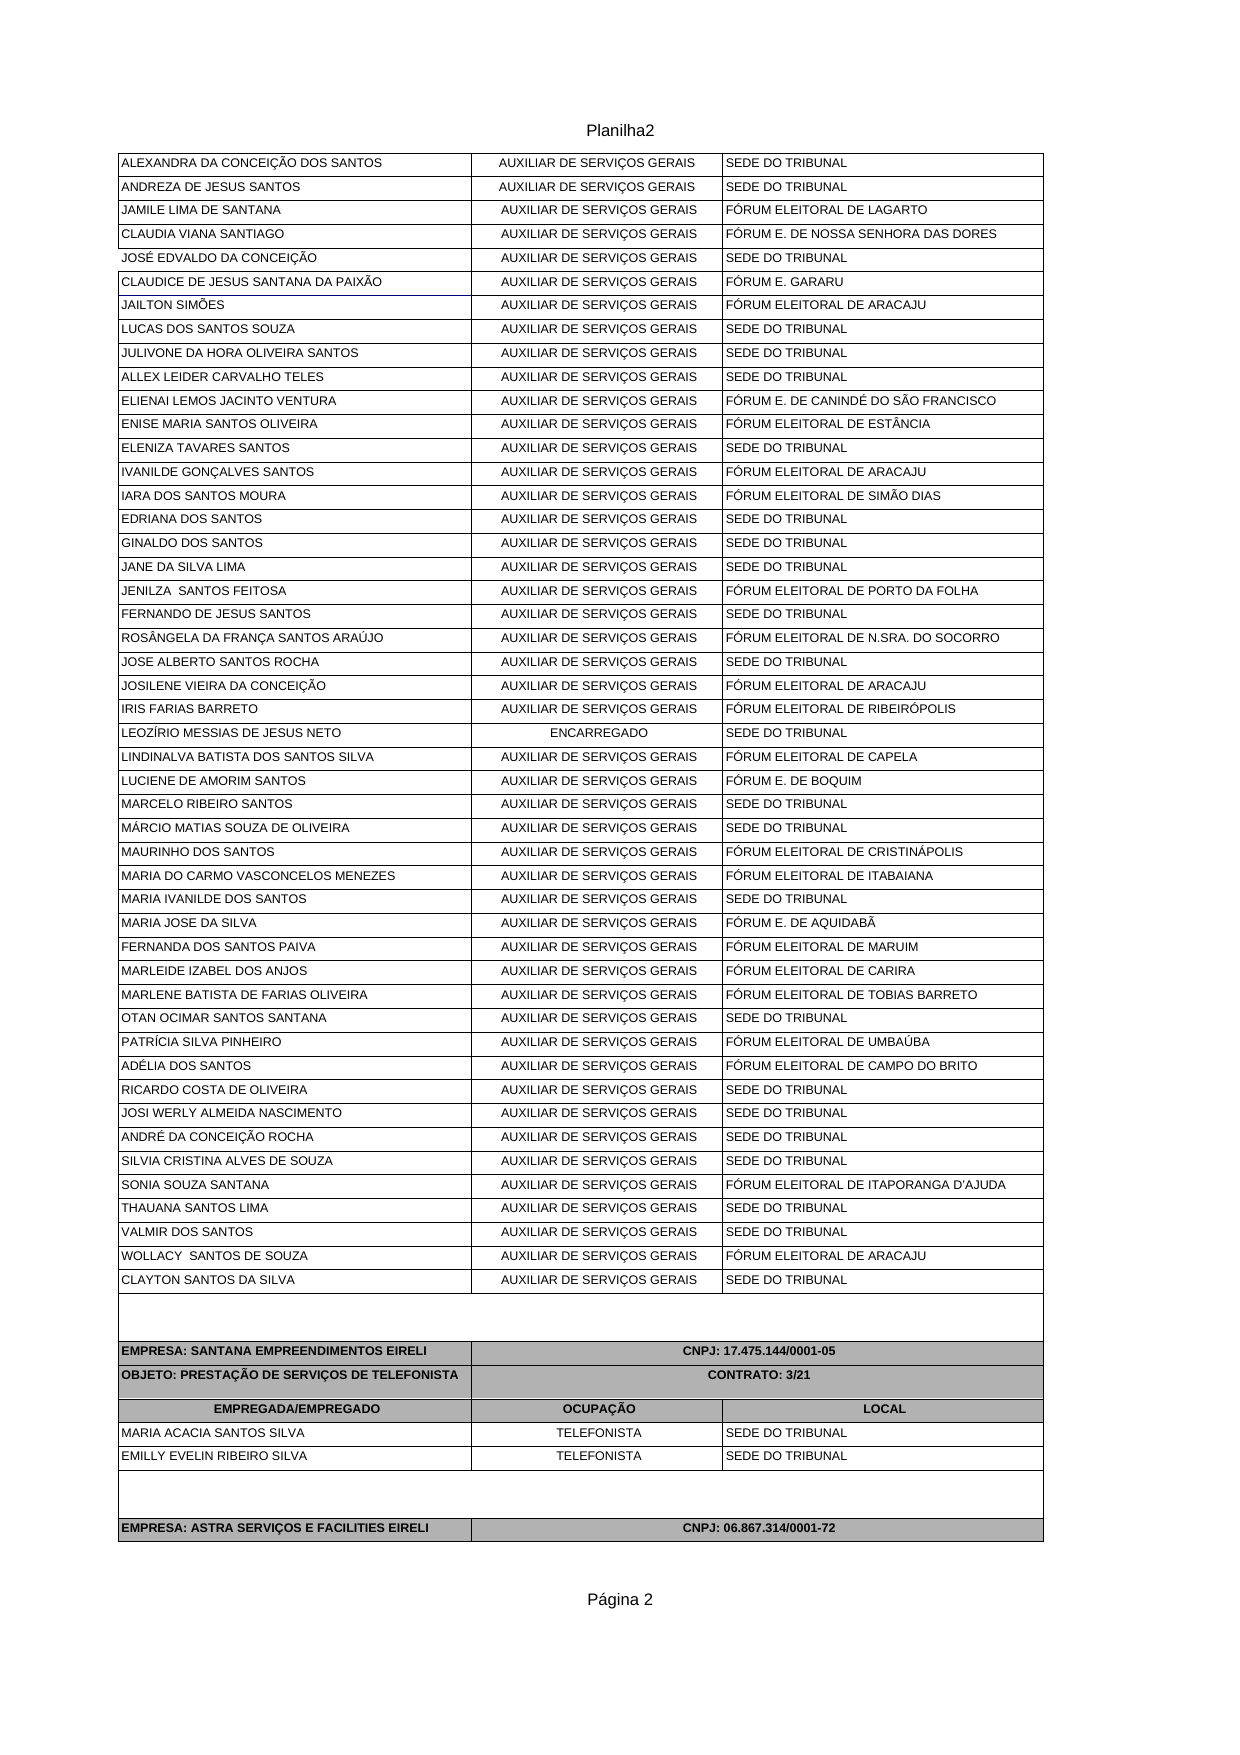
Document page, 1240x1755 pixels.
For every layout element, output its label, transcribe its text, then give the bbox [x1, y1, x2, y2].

table_cell CLAYTON SANTOS DA SILVA [119, 1270, 471, 1293]
table_cell FÓRUM ELEITORAL DE ITABAIANA [723, 866, 1043, 889]
table_cell FÓRUM ELEITORAL DE SIMÃO DIAS [723, 486, 1043, 509]
table_cell AUXILIAR DE SERVIÇOS GERAIS [472, 1128, 722, 1151]
table_cell SEDE DO TRIBUNAL [723, 1080, 1043, 1103]
table_cell THAUANA SANTOS LIMA [119, 1199, 471, 1222]
table_cell FERNANDO DE JESUS SANTOS [119, 605, 471, 628]
table_cell FÓRUM ELEITORAL DE ARACAJU [723, 1247, 1043, 1269]
table_cell OBJETO: PRESTAÇÃO DE SERVIÇOS DE TELEFONISTA [119, 1366, 471, 1398]
table_cell TELEFONISTA [472, 1423, 722, 1446]
table_cell SEDE DO TRIBUNAL [723, 534, 1043, 556]
table_cell JULIVONE DA HORA OLIVEIRA SANTOS [119, 344, 471, 366]
table_cell EMPREGADA/EMPREGADO [119, 1400, 471, 1422]
table_cell SEDE DO TRIBUNAL [723, 890, 1043, 913]
table_cell AUXILIAR DE SERVIÇOS GERAIS [472, 748, 722, 770]
table_cell JAMILE LIMA DE SANTANA [119, 201, 471, 224]
table_cell EMPRESA: ASTRA SERVIÇOS E FACILITIES EIRELI [119, 1519, 471, 1541]
table_cell AUXILIAR DE SERVIÇOS GERAIS [472, 1080, 722, 1103]
table_cell SONIA SOUZA SANTANA [119, 1175, 471, 1198]
table_cell ADÉLIA DOS SANTOS [119, 1057, 471, 1079]
table_cell FÓRUM E. GARARU [723, 272, 1043, 295]
table_cell ALLEX LEIDER CARVALHO TELES [119, 368, 471, 390]
table_cell MARLEIDE IZABEL DOS ANJOS [119, 961, 471, 984]
table_cell AUXILIAR DE SERVIÇOS GERAIS [472, 368, 722, 390]
table_cell PATRÍCIA SILVA PINHEIRO [119, 1033, 471, 1056]
table_cell FÓRUM ELEITORAL DE ARACAJU [723, 463, 1043, 485]
table_cell FÓRUM ELEITORAL DE PORTO DA FOLHA [723, 581, 1043, 604]
table_cell AUXILIAR DE SERVIÇOS GERAIS [472, 1247, 722, 1269]
table_cell ANDRÉ DA CONCEIÇÃO ROCHA [119, 1128, 471, 1151]
table_cell SEDE DO TRIBUNAL [723, 510, 1043, 533]
table_cell OCUPAÇÃO [472, 1400, 722, 1422]
table_cell AUXILIAR DE SERVIÇOS GERAIS [472, 1223, 722, 1246]
table_cell EDRIANA DOS SANTOS [119, 510, 471, 533]
table_cell SEDE DO TRIBUNAL [723, 1270, 1043, 1293]
table_cell AUXILIAR DE SERVIÇOS GERAIS [472, 581, 722, 604]
table_cell SEDE DO TRIBUNAL [723, 1423, 1043, 1446]
table_cell FÓRUM ELEITORAL DE CAPELA [723, 748, 1043, 770]
table_cell SEDE DO TRIBUNAL [723, 1104, 1043, 1127]
table_cell FÓRUM E. DE CANINDÉ DO SÃO FRANCISCO [723, 391, 1043, 414]
table_cell LINDINALVA BATISTA DOS SANTOS SILVA [119, 748, 471, 770]
table_cell MARIA IVANILDE DOS SANTOS [119, 890, 471, 913]
table_cell AUXILIAR DE SERVIÇOS GERAIS [472, 558, 722, 580]
table_cell AUXILIAR DE SERVIÇOS GERAIS [472, 1199, 722, 1222]
table_cell AUXILIAR DE SERVIÇOS GERAIS [472, 1104, 722, 1127]
table_cell AUXILIAR DE SERVIÇOS GERAIS [472, 819, 722, 842]
table_cell FÓRUM ELEITORAL DE ARACAJU [723, 296, 1043, 319]
table_cell AUXILIAR DE SERVIÇOS GERAIS [472, 700, 722, 723]
table_cell EMILLY EVELIN RIBEIRO SILVA [119, 1447, 471, 1470]
table_cell FÓRUM ELEITORAL DE UMBAÚBA [723, 1033, 1043, 1056]
table_cell AUXILIAR DE SERVIÇOS GERAIS [472, 534, 722, 556]
table_cell AUXILIAR DE SERVIÇOS GERAIS [472, 985, 722, 1008]
table_cell TELEFONISTA [472, 1447, 722, 1470]
table_cell AUXILIAR DE SERVIÇOS GERAIS [472, 249, 722, 271]
table_cell AUXILIAR DE SERVIÇOS GERAIS [472, 866, 722, 889]
table_cell SEDE DO TRIBUNAL [723, 1128, 1043, 1151]
table_cell WOLLACY SANTOS DE SOUZA [119, 1247, 471, 1269]
table_cell AUXILIAR DE SERVIÇOS GERAIS [472, 1270, 722, 1293]
table_cell IVANILDE GONÇALVES SANTOS [119, 463, 471, 485]
table_cell MAURINHO DOS SANTOS [119, 843, 471, 865]
table_cell AUXILIAR DE SERVIÇOS GERAIS [472, 1033, 722, 1056]
table_cell ELENIZA TAVARES SANTOS [119, 439, 471, 461]
table_cell IARA DOS SANTOS MOURA [119, 486, 471, 509]
table_cell AUXILIAR DE SERVIÇOS GERAIS [472, 1057, 722, 1079]
table_cell SEDE DO TRIBUNAL [723, 1447, 1043, 1470]
table_cell SEDE DO TRIBUNAL [723, 177, 1043, 200]
table_cell FÓRUM E. DE NOSSA SENHORA DAS DORES [723, 225, 1043, 247]
table_cell SEDE DO TRIBUNAL [723, 249, 1043, 271]
table_cell MARIA JOSE DA SILVA [119, 914, 471, 937]
table_cell MARLENE BATISTA DE FARIAS OLIVEIRA [119, 985, 471, 1008]
table_cell FÓRUM E. DE BOQUIM [723, 771, 1043, 794]
table_cell AUXILIAR DE SERVIÇOS GERAIS [472, 676, 722, 699]
table_cell FERNANDA DOS SANTOS PAIVA [119, 938, 471, 960]
table_cell AUXILIAR DE SERVIÇOS GERAIS [472, 344, 722, 366]
table_cell AUXILIAR DE SERVIÇOS GERAIS [472, 463, 722, 485]
table_cell AUXILIAR DE SERVIÇOS GERAIS [472, 771, 722, 794]
table_cell CNPJ: 17.475.144/0001-05 [472, 1342, 1043, 1365]
table_cell MARCELO RIBEIRO SANTOS [119, 795, 471, 818]
table_cell AUXILIAR DE SERVIÇOS GERAIS [472, 154, 722, 176]
table_cell SEDE DO TRIBUNAL [723, 154, 1043, 176]
table_cell GINALDO DOS SANTOS [119, 534, 471, 556]
table_cell FÓRUM ELEITORAL DE ARACAJU [723, 676, 1043, 699]
table_cell MARIA ACACIA SANTOS SILVA [119, 1423, 471, 1446]
table_cell CNPJ: 06.867.314/0001-72 [472, 1519, 1043, 1541]
table_cell MARIA DO CARMO VASCONCELOS MENEZES [119, 866, 471, 889]
table_cell ROSÂNGELA DA FRANÇA SANTOS ARAÚJO [119, 629, 471, 651]
table_cell ALEXANDRA DA CONCEIÇÃO DOS SANTOS [119, 154, 471, 176]
table_cell [119, 1471, 1043, 1517]
table_cell JOSE ALBERTO SANTOS ROCHA [119, 653, 471, 675]
table_cell AUXILIAR DE SERVIÇOS GERAIS [472, 843, 722, 865]
table_cell LEOZÍRIO MESSIAS DE JESUS NETO [119, 724, 471, 747]
table_cell LUCIENE DE AMORIM SANTOS [119, 771, 471, 794]
table_cell AUXILIAR DE SERVIÇOS GERAIS [472, 320, 722, 343]
table_cell AUXILIAR DE SERVIÇOS GERAIS [472, 510, 722, 533]
table_cell FÓRUM ELEITORAL DE CARIRA [723, 961, 1043, 984]
table_cell AUXILIAR DE SERVIÇOS GERAIS [472, 1175, 722, 1198]
table_cell LUCAS DOS SANTOS SOUZA [119, 320, 471, 343]
table_cell SEDE DO TRIBUNAL [723, 320, 1043, 343]
table_cell FÓRUM ELEITORAL DE LAGARTO [723, 201, 1043, 224]
table_cell ANDREZA DE JESUS SANTOS [119, 177, 471, 200]
table_cell ELIENAI LEMOS JACINTO VENTURA [119, 391, 471, 414]
table_cell SEDE DO TRIBUNAL [723, 558, 1043, 580]
table_cell SILVIA CRISTINA ALVES DE SOUZA [119, 1152, 471, 1174]
table_cell AUXILIAR DE SERVIÇOS GERAIS [472, 1009, 722, 1032]
table_cell FÓRUM ELEITORAL DE ESTÂNCIA [723, 415, 1043, 438]
table_cell SEDE DO TRIBUNAL [723, 653, 1043, 675]
table_cell ENISE MARIA SANTOS OLIVEIRA [119, 415, 471, 438]
table_cell AUXILIAR DE SERVIÇOS GERAIS [472, 391, 722, 414]
table_cell AUXILIAR DE SERVIÇOS GERAIS [472, 961, 722, 984]
table_cell SEDE DO TRIBUNAL [723, 605, 1043, 628]
table_cell LOCAL [723, 1400, 1043, 1422]
table_cell FÓRUM ELEITORAL DE TOBIAS BARRETO [723, 985, 1043, 1008]
table_cell SEDE DO TRIBUNAL [723, 1152, 1043, 1174]
table_cell AUXILIAR DE SERVIÇOS GERAIS [472, 938, 722, 960]
table_cell AUXILIAR DE SERVIÇOS GERAIS [472, 296, 722, 319]
table_cell AUXILIAR DE SERVIÇOS GERAIS [472, 415, 722, 438]
table_cell SEDE DO TRIBUNAL [723, 795, 1043, 818]
table_cell AUXILIAR DE SERVIÇOS GERAIS [472, 1152, 722, 1174]
table_cell AUXILIAR DE SERVIÇOS GERAIS [472, 439, 722, 461]
table_cell AUXILIAR DE SERVIÇOS GERAIS [472, 653, 722, 675]
table_cell FÓRUM E. DE AQUIDABÃ [723, 914, 1043, 937]
table_cell JOSÉ EDVALDO DA CONCEIÇÃO [118, 249, 471, 271]
table_cell AUXILIAR DE SERVIÇOS GERAIS [472, 486, 722, 509]
table_cell AUXILIAR DE SERVIÇOS GERAIS [472, 629, 722, 651]
table_cell JANE DA SILVA LIMA [119, 558, 471, 580]
table_cell SEDE DO TRIBUNAL [723, 1009, 1043, 1032]
table_cell CONTRATO: 3/21 [472, 1366, 1043, 1398]
table_cell RICARDO COSTA DE OLIVEIRA [119, 1080, 471, 1103]
table_cell MÁRCIO MATIAS SOUZA DE OLIVEIRA [119, 819, 471, 842]
table_cell JENILZA SANTOS FEITOSA [119, 581, 471, 604]
table_cell AUXILIAR DE SERVIÇOS GERAIS [472, 605, 722, 628]
table_cell [119, 1294, 1043, 1341]
table_cell IRIS FARIAS BARRETO [119, 700, 471, 723]
table_cell SEDE DO TRIBUNAL [723, 368, 1043, 390]
table_cell AUXILIAR DE SERVIÇOS GERAIS [472, 177, 722, 200]
table_cell SEDE DO TRIBUNAL [723, 344, 1043, 366]
table_cell FÓRUM ELEITORAL DE N.SRA. DO SOCORRO [723, 629, 1043, 651]
table_cell JAILTON SIMÕES [119, 296, 471, 319]
table_cell SEDE DO TRIBUNAL [723, 1199, 1043, 1222]
table_cell ENCARREGADO [472, 724, 722, 747]
table_cell FÓRUM ELEITORAL DE RIBEIRÓPOLIS [723, 700, 1043, 723]
table_cell AUXILIAR DE SERVIÇOS GERAIS [472, 272, 722, 295]
table_cell FÓRUM ELEITORAL DE CRISTINÁPOLIS [723, 843, 1043, 865]
table_cell EMPRESA: SANTANA EMPREENDIMENTOS EIRELI [119, 1342, 471, 1365]
table_cell FÓRUM ELEITORAL DE CAMPO DO BRITO [723, 1057, 1043, 1079]
table_cell AUXILIAR DE SERVIÇOS GERAIS [472, 225, 722, 247]
table_cell VALMIR DOS SANTOS [119, 1223, 471, 1246]
table_cell SEDE DO TRIBUNAL [723, 819, 1043, 842]
table_cell SEDE DO TRIBUNAL [723, 1223, 1043, 1246]
table_cell FÓRUM ELEITORAL DE ITAPORANGA D’AJUDA [723, 1175, 1043, 1198]
table_cell AUXILIAR DE SERVIÇOS GERAIS [472, 890, 722, 913]
table_cell CLAUDICE DE JESUS SANTANA DA PAIXÃO [119, 272, 471, 295]
table_cell SEDE DO TRIBUNAL [723, 724, 1043, 747]
table_cell FÓRUM ELEITORAL DE MARUIM [723, 938, 1043, 960]
table_cell JOSILENE VIEIRA DA CONCEIÇÃO [119, 676, 471, 699]
table_cell CLAUDIA VIANA SANTIAGO [119, 225, 471, 247]
table_cell SEDE DO TRIBUNAL [723, 439, 1043, 461]
table_cell AUXILIAR DE SERVIÇOS GERAIS [472, 201, 722, 224]
table_cell AUXILIAR DE SERVIÇOS GERAIS [472, 795, 722, 818]
table_cell OTAN OCIMAR SANTOS SANTANA [119, 1009, 471, 1032]
table_cell JOSI WERLY ALMEIDA NASCIMENTO [119, 1104, 471, 1127]
table_cell AUXILIAR DE SERVIÇOS GERAIS [472, 914, 722, 937]
